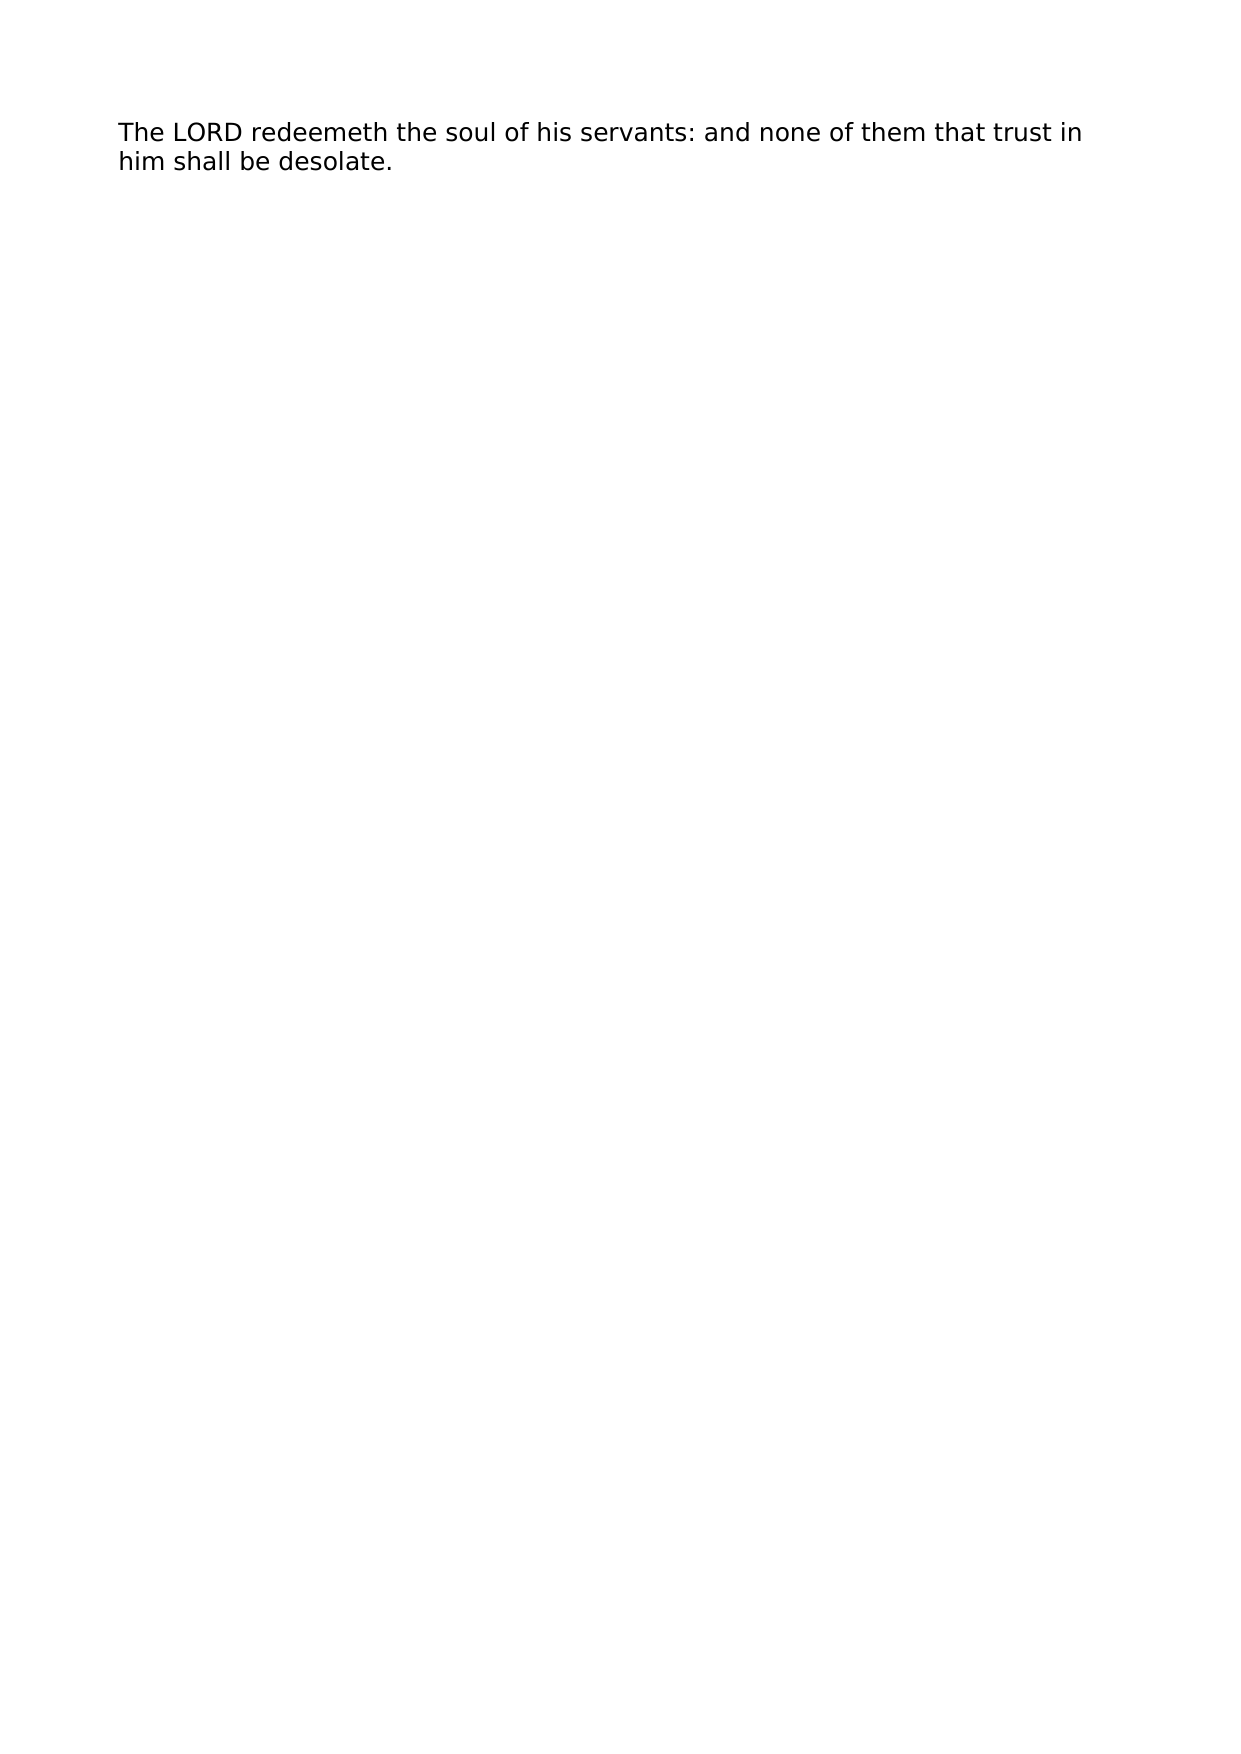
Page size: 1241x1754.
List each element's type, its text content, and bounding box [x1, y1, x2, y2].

text The LORD redeemeth the soul of his servants: and none of them that trust in him shall be desolate. [118, 118, 1122, 176]
